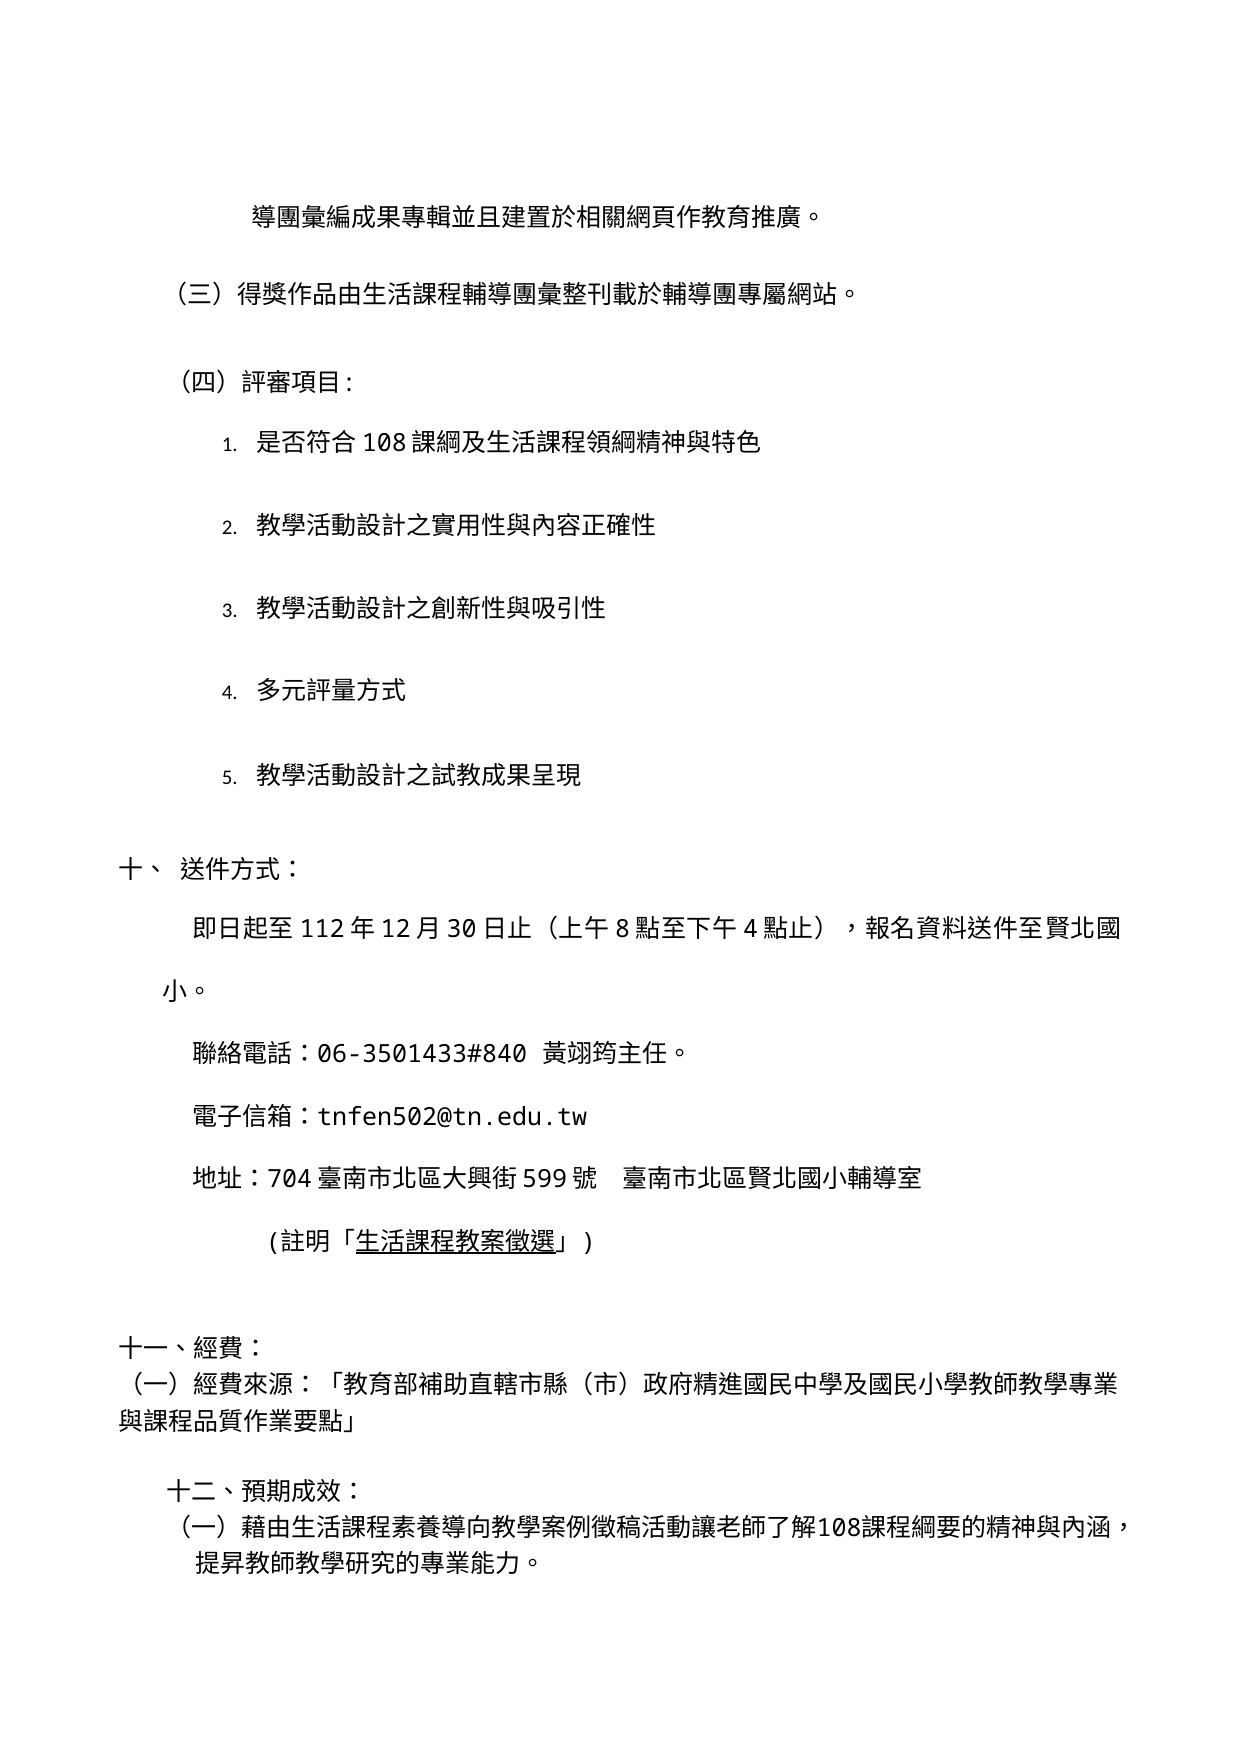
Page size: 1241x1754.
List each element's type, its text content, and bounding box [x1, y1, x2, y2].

text (註明「生活課程教案徵選」) [266, 1198, 1093, 1260]
text 十、 送件方式： [118, 849, 1122, 885]
list 教學活動設計之實用性與內容正確性 [207, 482, 1093, 544]
list 多元評量方式 [207, 648, 1093, 711]
text （四）評審項目: [166, 362, 1122, 398]
text 電子信箱：tnfen502@tn.edu.tw [162, 1073, 1122, 1135]
text 即日起至112年12月30日止（上午8點至下午4點止），報名資料送件至賢北國小。 [162, 885, 1122, 1010]
text 地址：704臺南市北區大興街599號 臺南市北區賢北國小輔導室 [162, 1135, 1122, 1198]
text 十二、預期成效： [166, 1471, 1122, 1508]
list 教學活動設計之試教成果呈現 [207, 732, 1093, 794]
text （三）得獎作品由生活課程輔導團彙整刊載於輔導團專屬網站。 [162, 251, 1122, 314]
text （一）經費來源：「教育部補助直轄市縣（市）政府精進國民中學及國民小學教師教學專業與課程品質作業要點」 [118, 1365, 1122, 1437]
text （一）藉由生活課程素養導向教學案例徵稿活動讓老師了解108課程綱要的精神與內涵，提昇教師教學研究的專業能力。 [166, 1508, 1122, 1580]
list 是否符合108課綱及生活課程領綱精神與特色 [207, 398, 1093, 461]
text 導團彙編成果專輯並且建置於相關網頁作教育推廣。 [221, 174, 1122, 237]
list 教學活動設計之創新性與吸引性 [207, 565, 1093, 628]
text 十一、經費： [118, 1328, 1122, 1365]
text 聯絡電話：06-3501433#840 黃翊筠主任。 [162, 1010, 1122, 1073]
